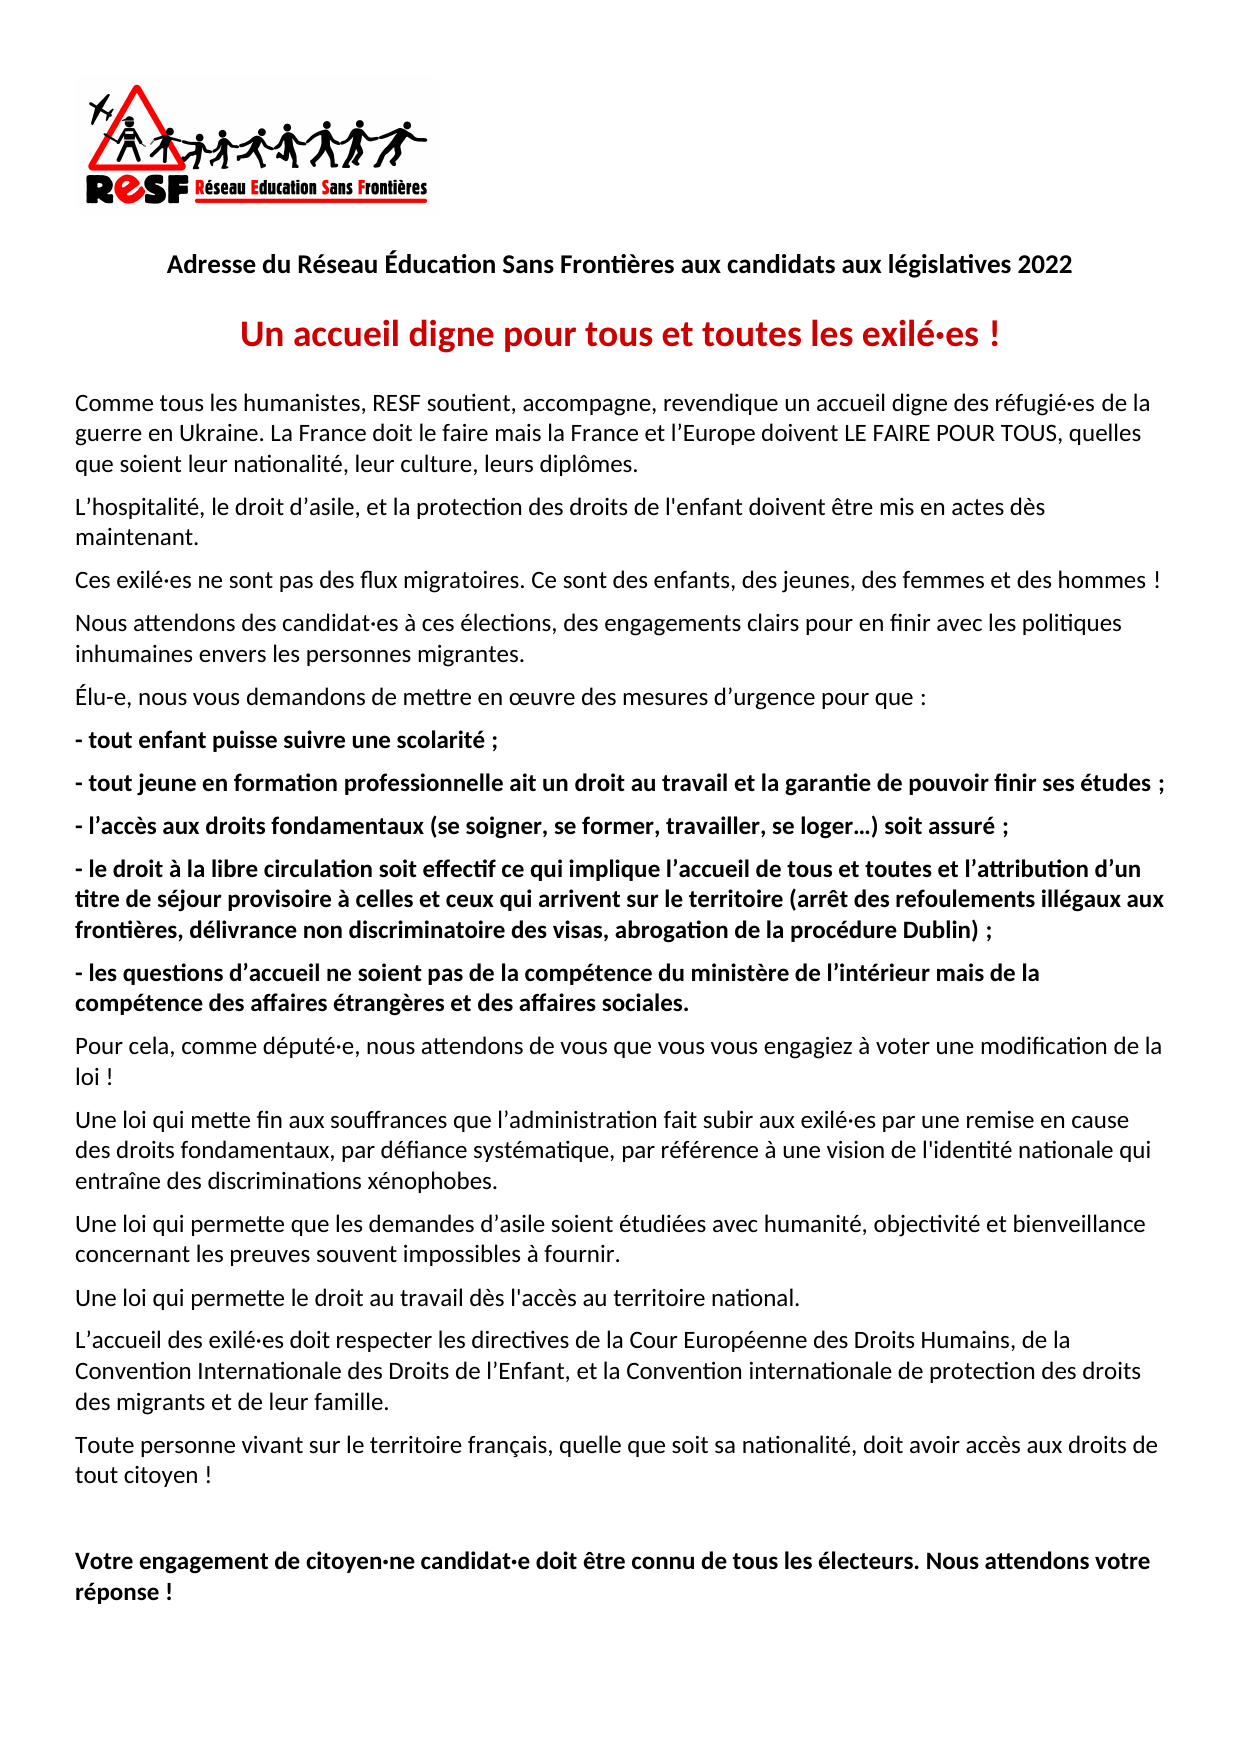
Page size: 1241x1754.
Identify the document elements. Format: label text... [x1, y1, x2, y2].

text Élu-e, nous vous demandons de mettre en œuvre des mesures d’urgence pour que : [75, 681, 1165, 711]
text Nous attendons des candidat·es à ces élections, des engagements clairs pour en finir avec les politiques inhumaines envers les personnes migrantes. [75, 607, 1165, 668]
text Pour cela, comme député·e, nous attendons de vous que vous vous engagiez à voter une modification de la loi ! [75, 1031, 1165, 1092]
text - tout enfant puisse suivre une scolarité ; [75, 724, 1165, 754]
text L’hospitalité, le droit d’asile, et la protection des droits de l'enfant doivent être mis en actes dès maintenant. [75, 491, 1165, 552]
text - le droit à la libre circulation soit effectif ce qui implique l’accueil de tous et toutes et l’attribution d’un titre de séjour provisoire à celles et ceux qui arrivent sur le territoire (arrêt des refoulements illégaux aux frontières, délivrance non discriminatoire des visas, abrogation de la procédure Dublin) ; [75, 853, 1165, 944]
text Toute personne vivant sur le territoire français, quelle que soit sa nationalité, doit avoir accès aux droits de tout citoyen ! [75, 1429, 1165, 1490]
text Une loi qui mette fin aux souffrances que l’administration fait subir aux exilé·es par une remise en cause des droits fondamentaux, par défiance systématique, par référence à une vision de l'identité nationale qui entraîne des discriminations xénophobes. [75, 1104, 1165, 1196]
text Ces exilé·es ne sont pas des flux migratoires. Ce sont des enfants, des jeunes, des femmes et des hommes ! [75, 564, 1165, 595]
text L’accueil des exilé·es doit respecter les directives de la Cour Européenne des Droits Humains, de la Convention Internationale des Droits de l’Enfant, et la Convention internationale de protection des droits des migrants et de leur famille. [75, 1325, 1165, 1416]
text Adresse du Réseau Éducation Sans Frontières aux candidats aux législatives 2022 [75, 247, 1165, 280]
text Comme tous les humanistes, RESF soutient, accompagne, revendique un accueil digne des réfugié·es de la guerre en Ukraine. La France doit le faire mais la France et l’Europe doivent LE FAIRE POUR TOUS, quelles que soient leur nationalité, leur culture, leurs diplômes. [75, 387, 1165, 478]
text Un accueil digne pour tous et toutes les exilé·es ! [75, 310, 1165, 356]
text - les questions d’accueil ne soient pas de la compétence du ministère de l’intérieur mais de la compétence des affaires étrangères et des affaires sociales. [75, 957, 1165, 1018]
text Une loi qui permette que les demandes d’asile soient étudiées avec humanité, objectivité et bienveillance concernant les preuves souvent impossibles à fournir. [75, 1208, 1165, 1269]
text Une loi qui permette le droit au travail dès l'accès au territoire national. [75, 1282, 1165, 1312]
text - l’accès aux droits fondamentaux (se soigner, se former, travailler, se loger…) soit assuré ; [75, 810, 1165, 840]
text - tout jeune en formation professionnelle ait un droit au travail et la garantie de pouvoir finir ses études ; [75, 767, 1165, 797]
text Votre engagement de citoyen·ne candidat·e doit être connu de tous les électeurs. Nous attendons votre réponse ! [75, 1545, 1165, 1606]
